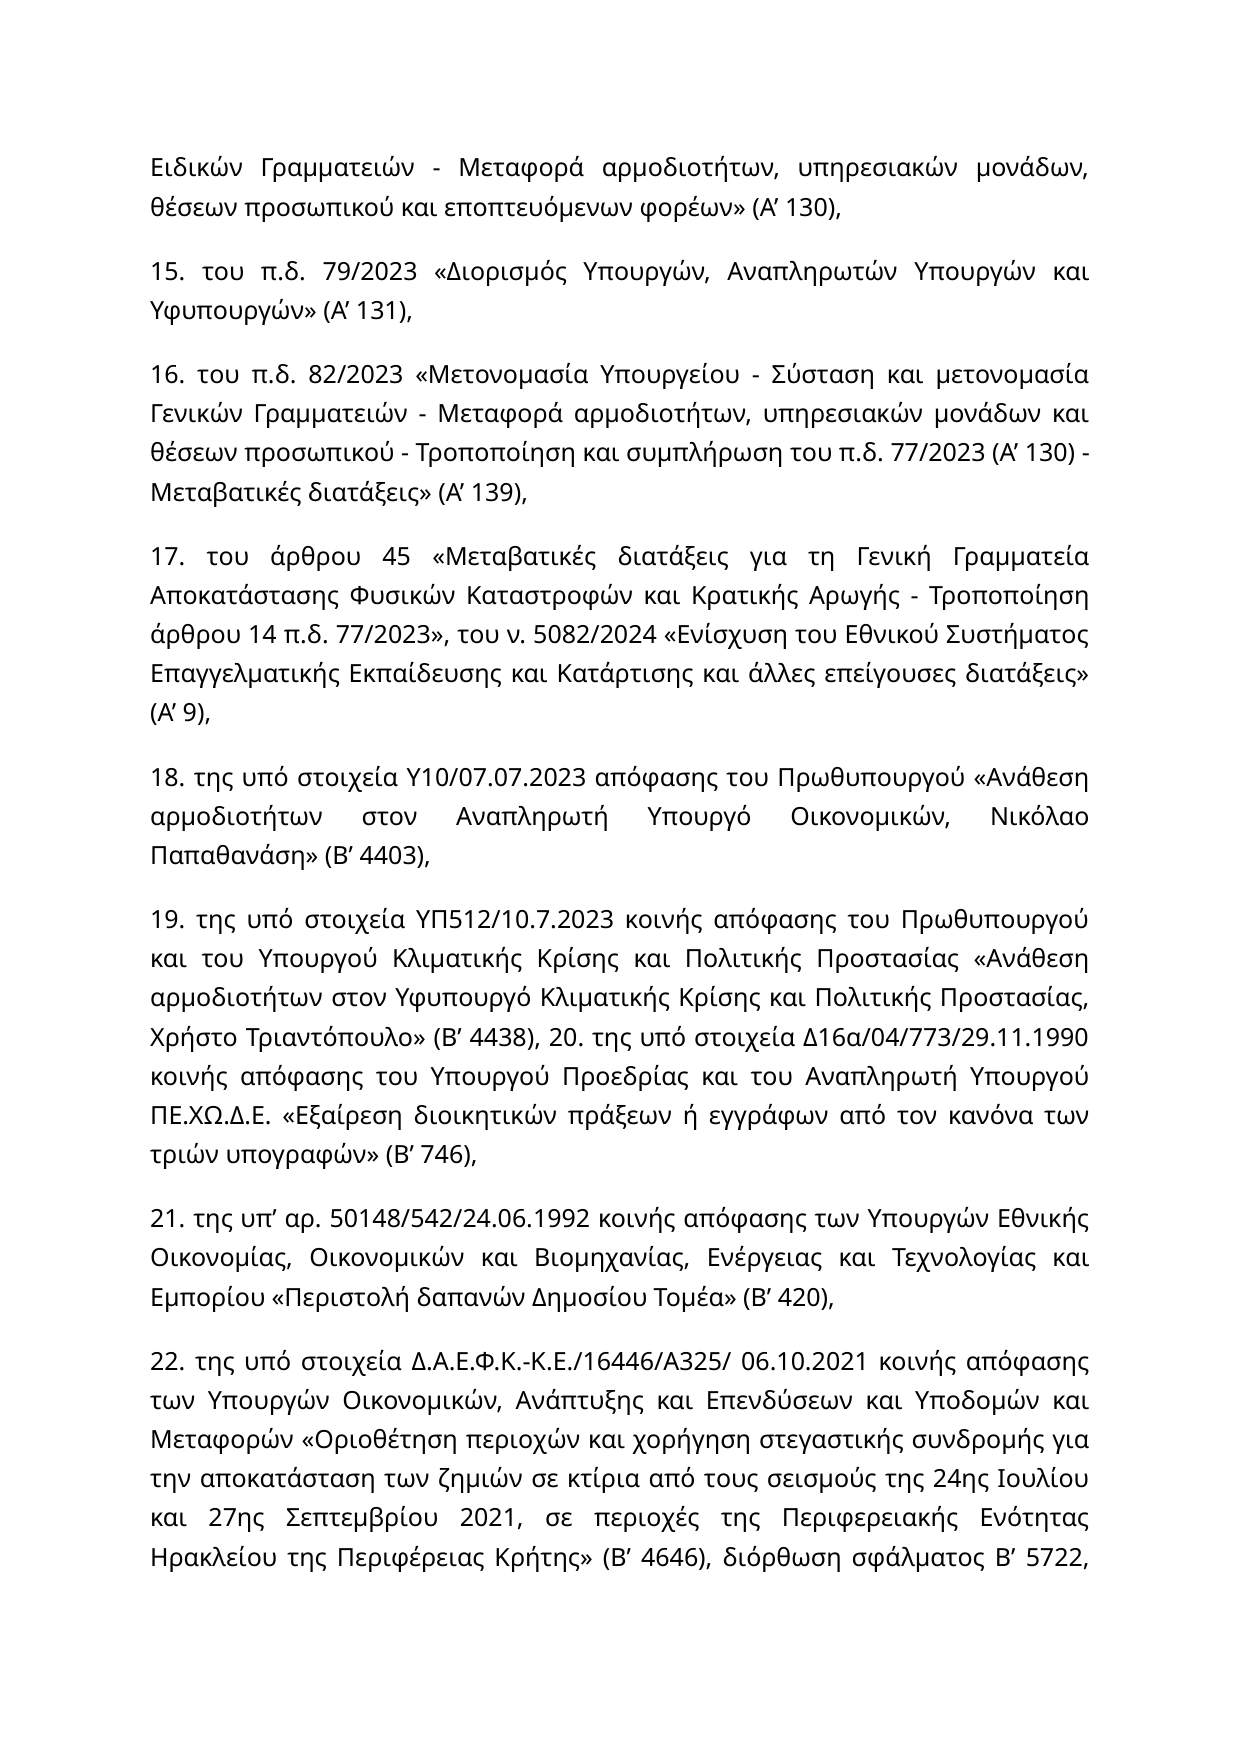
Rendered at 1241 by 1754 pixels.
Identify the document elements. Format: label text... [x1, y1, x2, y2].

text 15. του π.δ. 79/2023 «Διορισμός Υπουργών, Αναπληρωτών Υπουργών και Υφυπουργών» (Α’ 131), [150, 253, 1090, 327]
text 18. της υπό στοιχεία Υ10/07.07.2023 απόφασης του Πρωθυπουργού «Ανάθεση αρμοδιοτήτων στον Αναπληρωτή Υπουργό Οικονομικών, Νικόλαο Παπαθανάση» (Β’ 4403), [150, 759, 1090, 872]
text 19. της υπό στοιχεία ΥΠ512/10.7.2023 κοινής απόφασης του Πρωθυπουργού και του Υπουργού Κλιματικής Κρίσης και Πολιτικής Προστασίας «Ανάθεση αρμοδιοτήτων στον Υφυπουργό Κλιματικής Κρίσης και Πολιτικής Προστασίας, Χρήστο Τριαντόπουλο» (Β’ 4438), 20. της υπό στοιχεία Δ16α/04/773/29.11.1990 κοινής απόφασης του Υπουργού Προεδρίας και του Αναπληρωτή Υπουργού ΠΕ.ΧΩ.Δ.Ε. «Εξαίρεση διοικητικών πράξεων ή εγγράφων από τον κανόνα των τριών υπογραφών» (Β’ 746), [150, 902, 1090, 1171]
text 17. του άρθρου 45 «Μεταβατικές διατάξεις για τη Γενική Γραμματεία Αποκατάστασης Φυσικών Καταστροφών και Κρατικής Αρωγής - Τροποποίηση άρθρου 14 π.δ. 77/2023», του ν. 5082/2024 «Ενίσχυση του Εθνικού Συστήματος Επαγγελματικής Εκπαίδευσης και Κατάρτισης και άλλες επείγουσες διατάξεις» (Α’ 9), [150, 538, 1090, 729]
text 21. της υπ’ αρ. 50148/542/24.06.1992 κοινής απόφασης των Υπουργών Εθνικής Οικονομίας, Οικονομικών και Βιομηχανίας, Ενέργειας και Τεχνολογίας και Εμπορίου «Περιστολή δαπανών Δημοσίου Τομέα» (Β’ 420), [150, 1201, 1090, 1313]
text 16. του π.δ. 82/2023 «Μετονομασία Υπουργείου - Σύσταση και μετονομασία Γενικών Γραμματειών - Μεταφορά αρμοδιοτήτων, υπηρεσιακών μονάδων και θέσεων προσωπικού - Τροποποίηση και συμπλήρωση του π.δ. 77/2023 (Α’ 130) - Μεταβατικές διατάξεις» (Α’ 139), [150, 357, 1090, 508]
text Ειδικών Γραμματειών - Μεταφορά αρμοδιοτήτων, υπηρεσιακών μονάδων, θέσεων προσωπικού και εποπτευόμενων φορέων» (Α’ 130), [150, 150, 1090, 223]
text 22. της υπό στοιχεία Δ.Α.Ε.Φ.Κ.-Κ.Ε./16446/Α325/ 06.10.2021 κοινής απόφασης των Υπουργών Οικονομικών, Ανάπτυξης και Επενδύσεων και Υποδομών και Μεταφορών «Οριοθέτηση περιοχών και χορήγηση στεγαστικής συνδρομής για την αποκατάσταση των ζημιών σε κτίρια από τους σεισμούς της 24ης Ιουλίου και 27ης Σεπτεμβρίου 2021, σε περιοχές της Περιφερειακής Ενότητας Ηρακλείου της Περιφέρειας Κρήτης» (Β’ 4646), διόρθωση σφάλματος Β’ 5722, [150, 1343, 1090, 1573]
